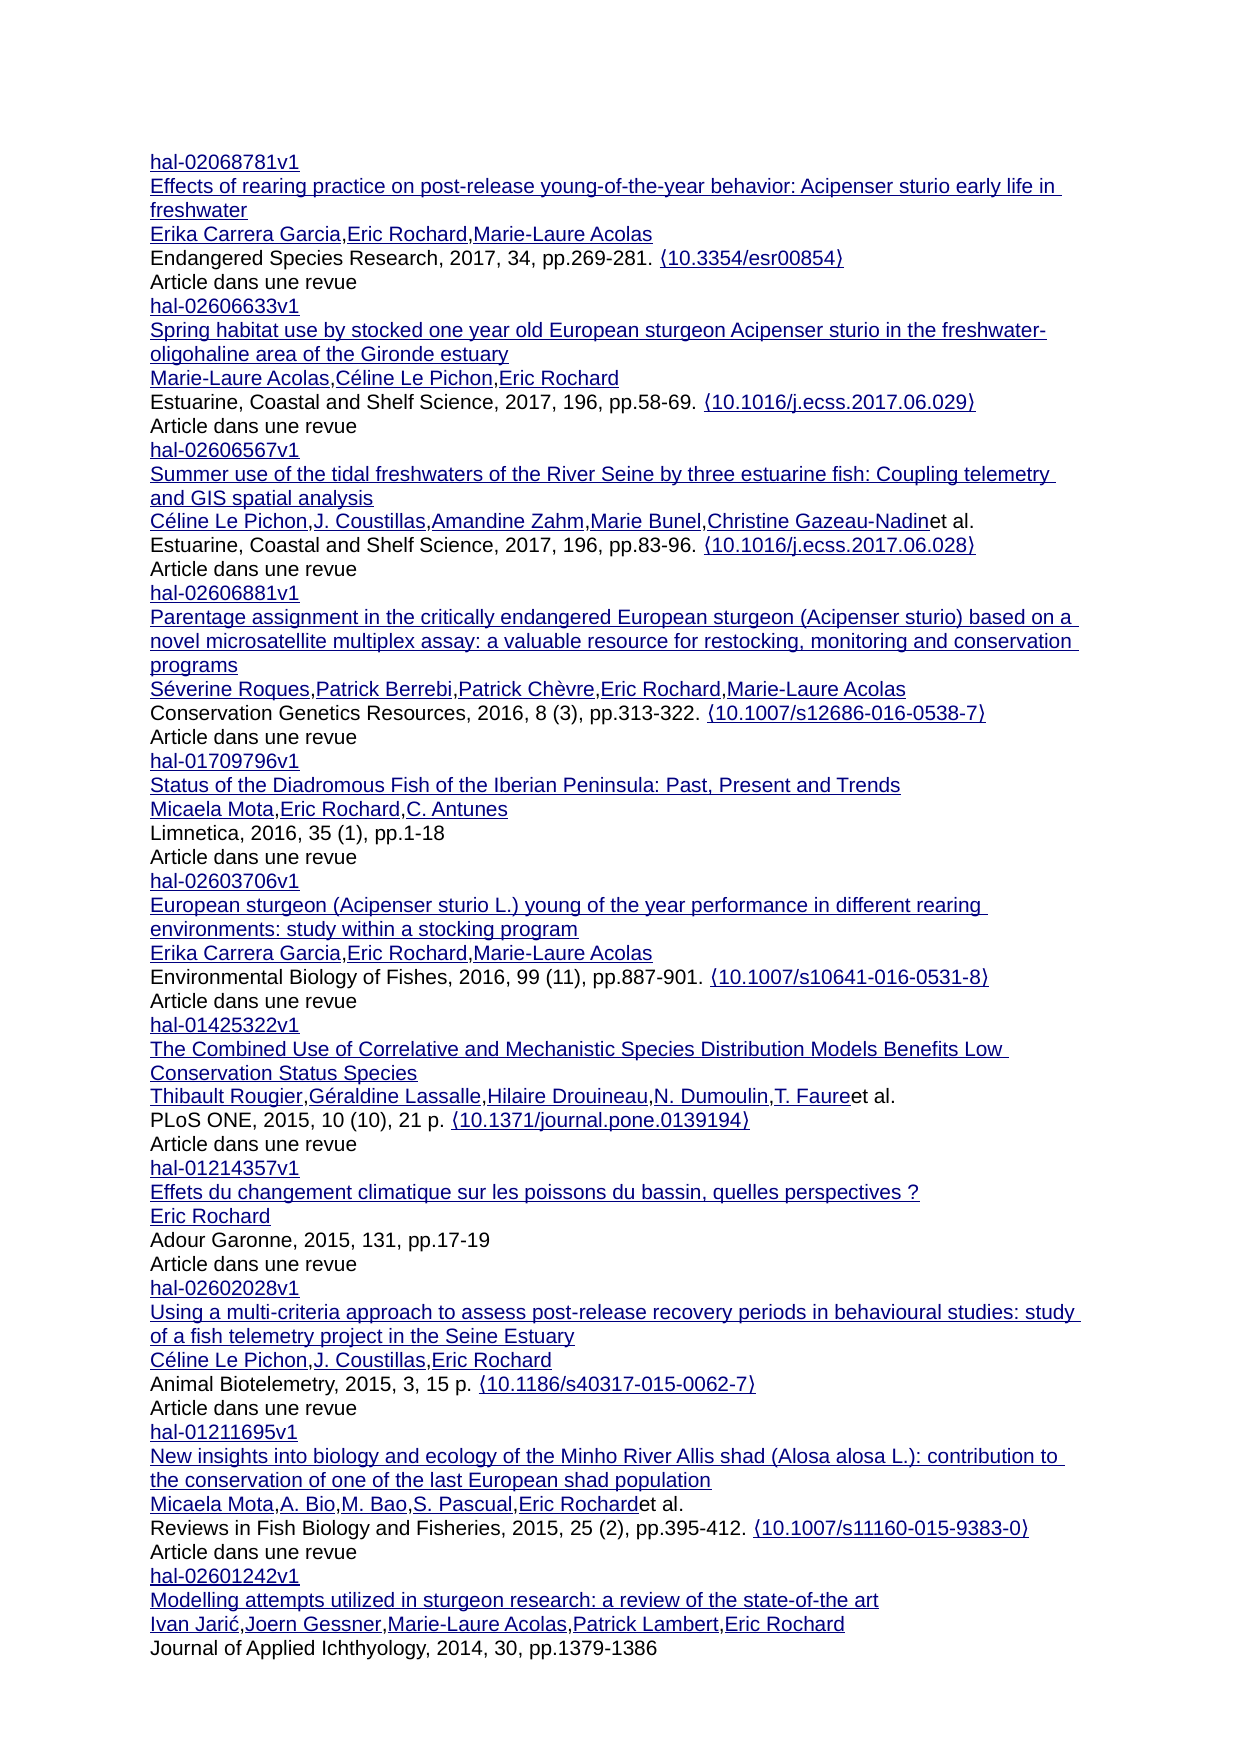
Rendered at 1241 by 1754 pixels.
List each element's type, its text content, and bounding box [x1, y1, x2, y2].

table_cell Spring habitat use by stocked one year old European sturgeon Acipenser sturio in the freshwater-oligohaline area of the Gironde estuary Marie-Laure Acolas,Céline Le Pichon,Eric Rochard Estuarine, Coastal and Shelf Science, 2017, 196, pp.58-69. ⟨10.1016/j.ecss.2017.06.029⟩ Article dans une revue hal-02606567v1 [150, 318, 1090, 461]
table_cell Effects of rearing practice on post-release young-of-the-year behavior: Acipenser sturio early life in freshwater Erika Carrera Garcia,Eric Rochard,Marie-Laure Acolas Endangered Species Research, 2017, 34, pp.269-281. ⟨10.3354/esr00854⟩ Article dans une revue hal-02606633v1 [150, 174, 1090, 318]
table_cell Parentage assignment in the critically endangered European sturgeon (Acipenser sturio) based on a novel microsatellite multiplex assay: a valuable resource for restocking, monitoring and conservation programs Séverine Roques,Patrick Berrebi,Patrick Chèvre,Eric Rochard,Marie-Laure Acolas Conservation Genetics Resources, 2016, 8 (3), pp.313-322. ⟨10.1007/s12686-016-0538-7⟩ Article dans une revue hal-01709796v1 [150, 605, 1090, 773]
table_cell Using a multi‑criteria approach to assess post‑release recovery periods in behavioural studies: study of a fish telemetry project in the Seine Estuary Céline Le Pichon,J. Coustillas,Eric Rochard Animal Biotelemetry, 2015, 3, 15 p. ⟨10.1186/s40317-015-0062-7⟩ Article dans une revue hal-01211695v1 [150, 1300, 1090, 1444]
table_cell The Combined Use of Correlative and Mechanistic Species Distribution Models Benefits Low Conservation Status Species Thibault Rougier,Géraldine Lassalle,Hilaire Drouineau,N. Dumoulin,T. Faureet al. PLoS ONE, 2015, 10 (10), 21 p. ⟨10.1371/journal.pone.0139194⟩ Article dans une revue hal-01214357v1 [150, 1036, 1090, 1180]
table_cell European sturgeon (Acipenser sturio L.) young of the year performance in different rearing environments: study within a stocking program Erika Carrera Garcia,Eric Rochard,Marie-Laure Acolas Environmental Biology of Fishes, 2016, 99 (11), pp.887-901. ⟨10.1007/s10641-016-0531-8⟩ Article dans une revue hal-01425322v1 [150, 893, 1090, 1036]
table_cell hal-02068781v1 [150, 150, 1090, 174]
table_cell Modelling attempts utilized in sturgeon research: a review of the state-of-the art Ivan Jarić,Joern Gessner,Marie-Laure Acolas,Patrick Lambert,Eric Rochard Journal of Applied Ichthyology, 2014, 30, pp.1379-1386 [150, 1588, 1090, 1659]
table_cell New insights into biology and ecology of the Minho River Allis shad (Alosa alosa L.): contribution to the conservation of one of the last European shad population Micaela Mota,A. Bio,M. Bao,S. Pascual,Eric Rochardet al. Reviews in Fish Biology and Fisheries, 2015, 25 (2), pp.395-412. ⟨10.1007/s11160-015-9383-0⟩ Article dans une revue hal-02601242v1 [150, 1444, 1090, 1587]
table_cell Effets du changement climatique sur les poissons du bassin, quelles perspectives ? Eric Rochard Adour Garonne, 2015, 131, pp.17-19 Article dans une revue hal-02602028v1 [150, 1180, 1090, 1300]
table_cell Summer use of the tidal freshwaters of the River Seine by three estuarine fish: Coupling telemetry and GIS spatial analysis Céline Le Pichon,J. Coustillas,Amandine Zahm,Marie Bunel,Christine Gazeau-Nadinet al. Estuarine, Coastal and Shelf Science, 2017, 196, pp.83-96. ⟨10.1016/j.ecss.2017.06.028⟩ Article dans une revue hal-02606881v1 [150, 461, 1090, 605]
table_cell Status of the Diadromous Fish of the Iberian Peninsula: Past, Present and Trends Micaela Mota,Eric Rochard,C. Antunes Limnetica, 2016, 35 (1), pp.1-18 Article dans une revue hal-02603706v1 [150, 773, 1090, 893]
